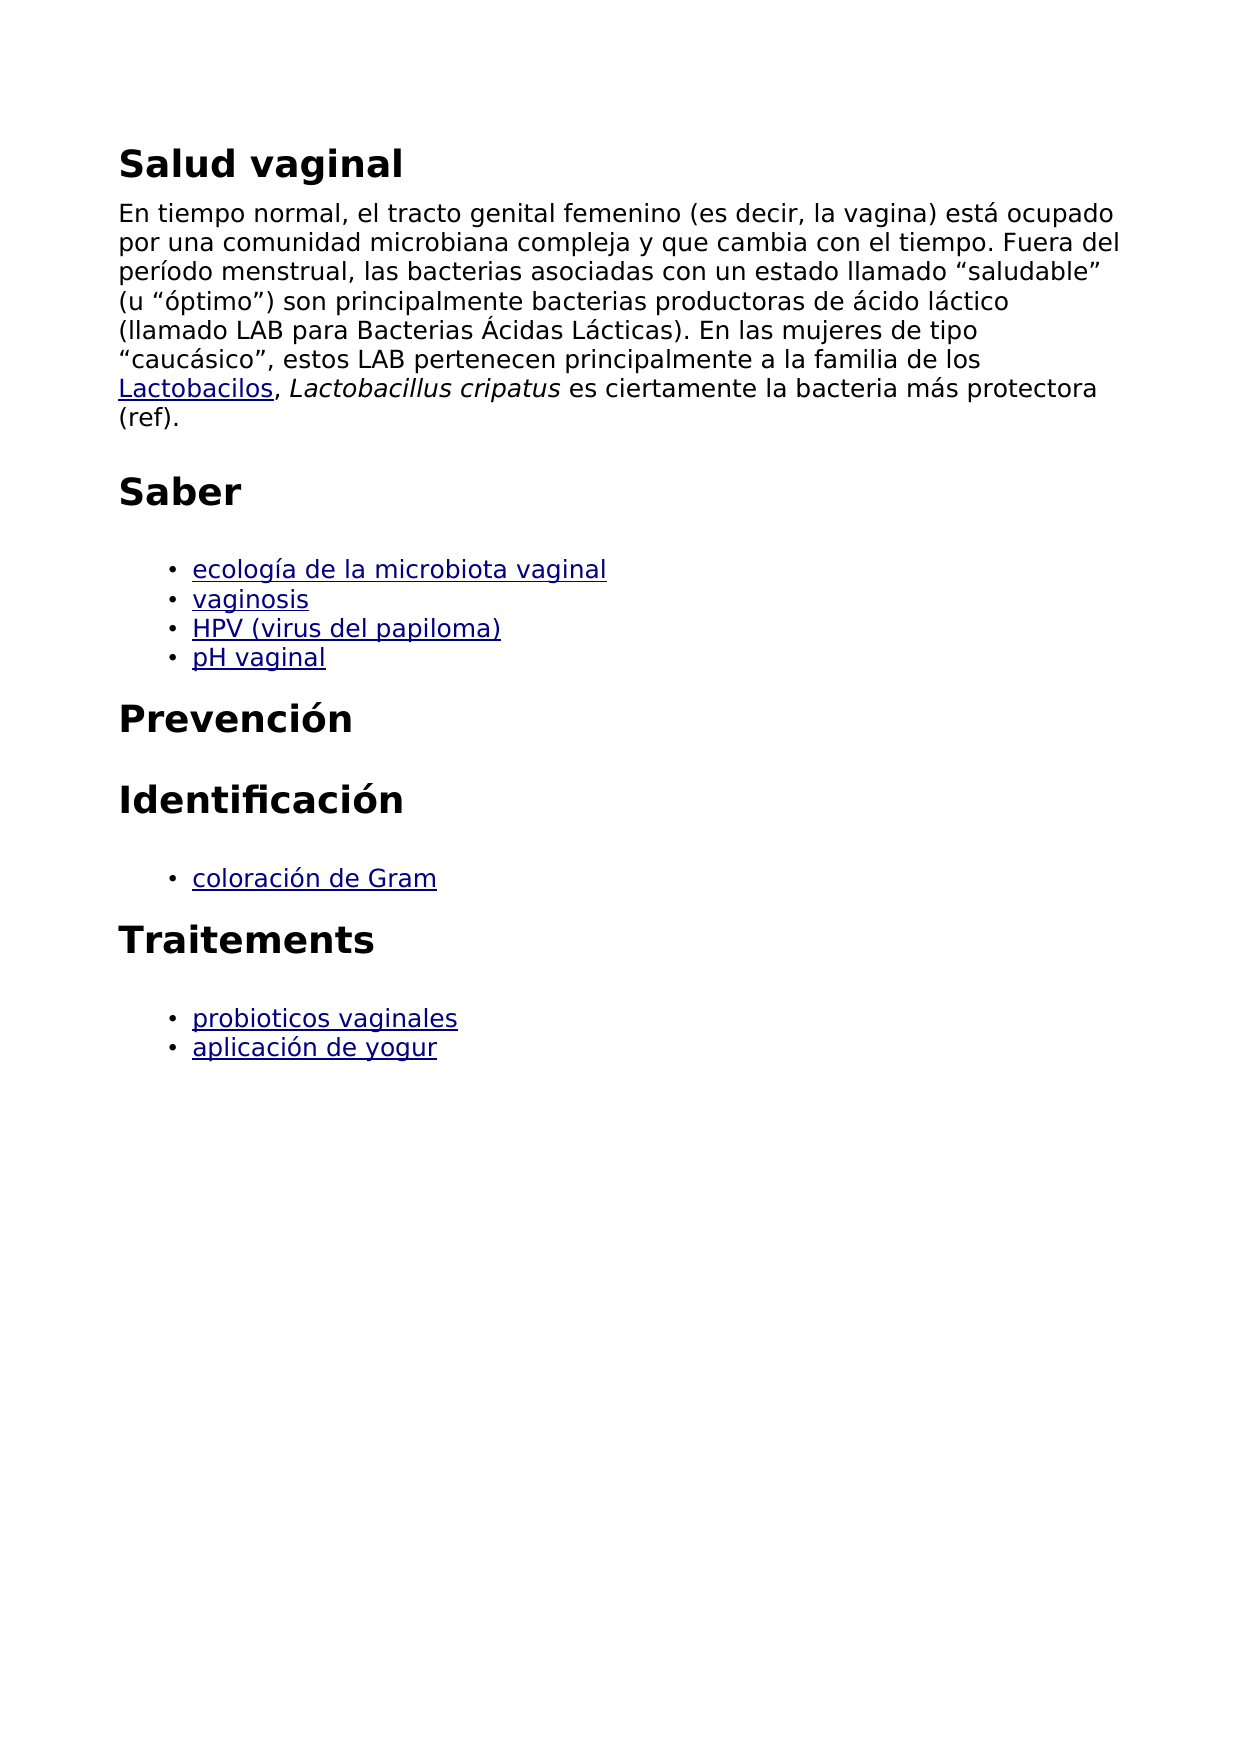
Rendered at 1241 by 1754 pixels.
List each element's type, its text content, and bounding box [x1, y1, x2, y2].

subtitle Identificación [118, 778, 1122, 822]
list ecología de la microbiota vaginal [177, 556, 1122, 585]
text En tiempo normal, el tracto genital femenino (es decir, la vagina) está ocupado por una comunidad microbiana compleja y que cambia con el tiempo. Fuera del período menstrual, las bacterias asociadas con un estado llamado “saludable” (u “óptimo”) son principalmente bacterias productoras de ácido láctico (llamado LAB para Bacterias Ácidas Lácticas). En las mujeres de tipo “caucásico”, estos LAB pertenecen principalmente a la familia de los Lactobacilos, Lactobacillus cripatus es ciertamente la bacteria más protectora (ref). [118, 199, 1122, 433]
list pH vaginal [177, 643, 1122, 672]
subtitle Traitements [118, 918, 1122, 962]
subtitle Saber [118, 470, 1122, 514]
list HPV (virus del papiloma) [177, 614, 1122, 643]
subtitle Prevención [118, 697, 1122, 741]
list probioticos vaginales [177, 1004, 1122, 1033]
list coloración de Gram [177, 864, 1122, 893]
list vaginosis [177, 585, 1122, 614]
list aplicación de yogur [177, 1033, 1122, 1062]
subtitle Salud vaginal [118, 143, 1122, 187]
